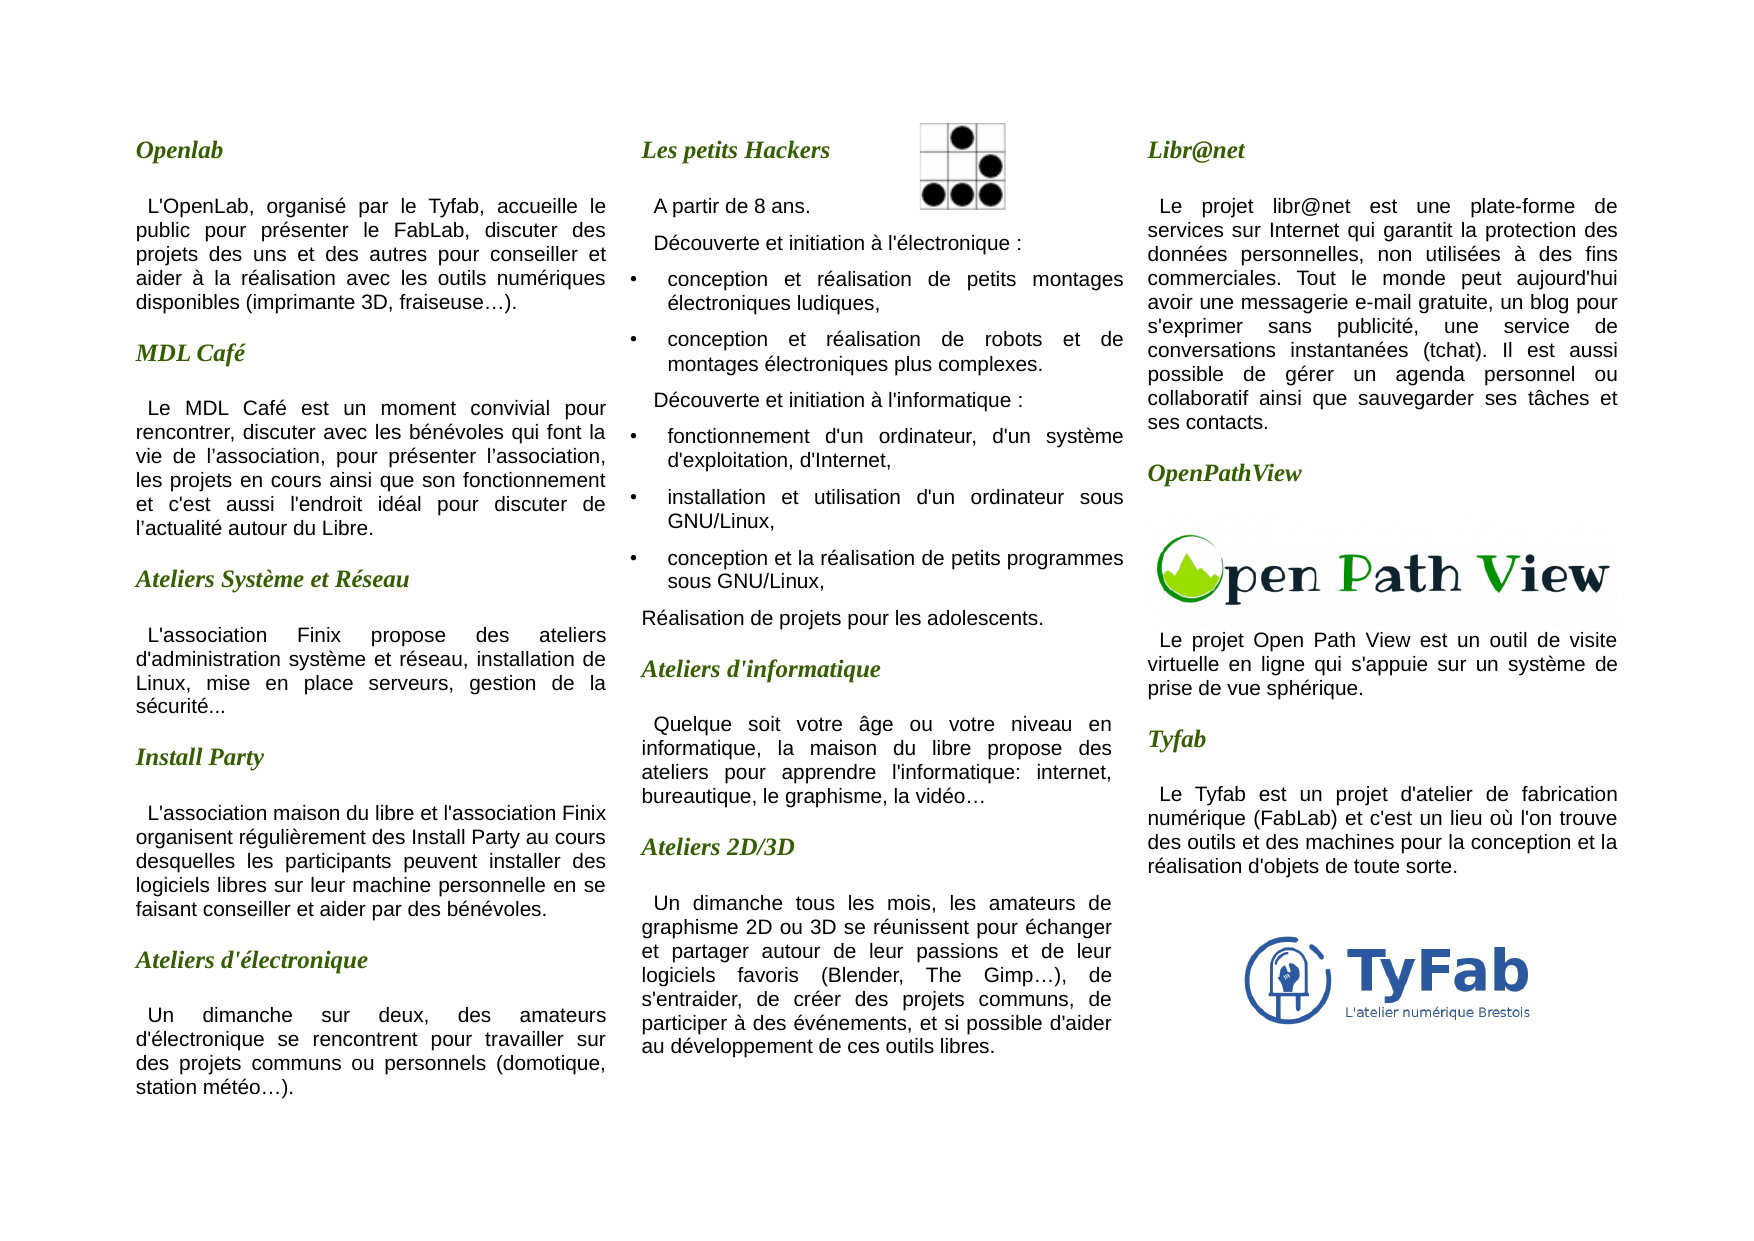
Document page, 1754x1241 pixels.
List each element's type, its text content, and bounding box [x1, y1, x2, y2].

picture [1235, 927, 1531, 1033]
table_header Openlab L'OpenLab, organisé par le Tyfab, accueille le public pour présenter le FabLab, discuter des projets des uns et des autres pour conseiller et aider à la réalisation avec les outils numériques disponibles (imprimante 3D, fraiseuse…). MDL Café Le MDL Café est un moment convivial pour rencontrer, discuter avec les bénévoles qui font la vie de l’association, pour présenter l’association, les projets en cours ainsi que son fonctionnement et c'est aussi l'endroit idéal pour discuter de l’actualité autour du Libre. Ateliers Système et Réseau L'association Finix propose des ateliers d'administration système et réseau, installation de Linux, mise en place serveurs, gestion de la sécurité... Install Party L'association maison du libre et l'association Finix organisent régulièrement des Install Party au cours desquelles les participants peuvent installer des logiciels libres sur leur machine personnelle en se faisant conseiller et aider par des bénévoles. Ateliers d'électronique Un dimanche sur deux, des amateurs d'électronique se rencontrent pour travailler sur des projets communs ou personnels (domotique, station météo…). [118, 118, 624, 1117]
table_header Libr@net Le projet libr@net est une plate-forme de services sur Internet qui garantit la protection des données personnelles, non utilisées à des fins commerciales. Tout le monde peut aujourd'hui avoir une messagerie e-mail gratuite, un blog pour s'exprimer sans publicité, une service de conversations instantanées (tchat). Il est aussi possible de gérer un agenda personnel ou collaboratif ainsi que sauvegarder ses tâches et ses contacts. OpenPathView Le projet Open Path View est un outil de visite virtuelle en ligne qui s'appuie sur un système de prise de vue sphérique. Tyfab Le Tyfab est un projet d'atelier de fabrication numérique (FabLab) et c'est un lieu où l'on trouve des outils et des machines pour la conception et la réalisation d'objets de toute sorte. [1130, 118, 1636, 1117]
table_header Les petits Hackers A partir de 8 ans. Découverte et initiation à l'électronique : conception et réalisation de petits montages électroniques ludiques, conception et réalisation de robots et de montages électroniques plus complexes. Découverte et initiation à l'informatique : fonctionnement d'un ordinateur, d'un système d'exploitation, d'Internet, installation et utilisation d'un ordinateur sous GNU/Linux, conception et la réalisation de petits programmes sous GNU/Linux, Réalisation de projets pour les adolescents. Ateliers d'informatique Quelque soit votre âge ou votre niveau en informatique, la maison du libre propose des ateliers pour apprendre l'informatique: internet, bureautique, le graphisme, la vidéo… Ateliers 2D/3D Un dimanche tous les mois, les amateurs de graphisme 2D ou 3D se réunissent pour échanger et partager autour de leur passions et de leur logiciels favoris (Blender, The Gimp…), de s'entraider, de créer des projets communs, de participer à des événements, et si possible d'aider au développement de ces outils libres. [624, 118, 1130, 1117]
picture [1147, 515, 1619, 628]
picture [919, 123, 1006, 210]
